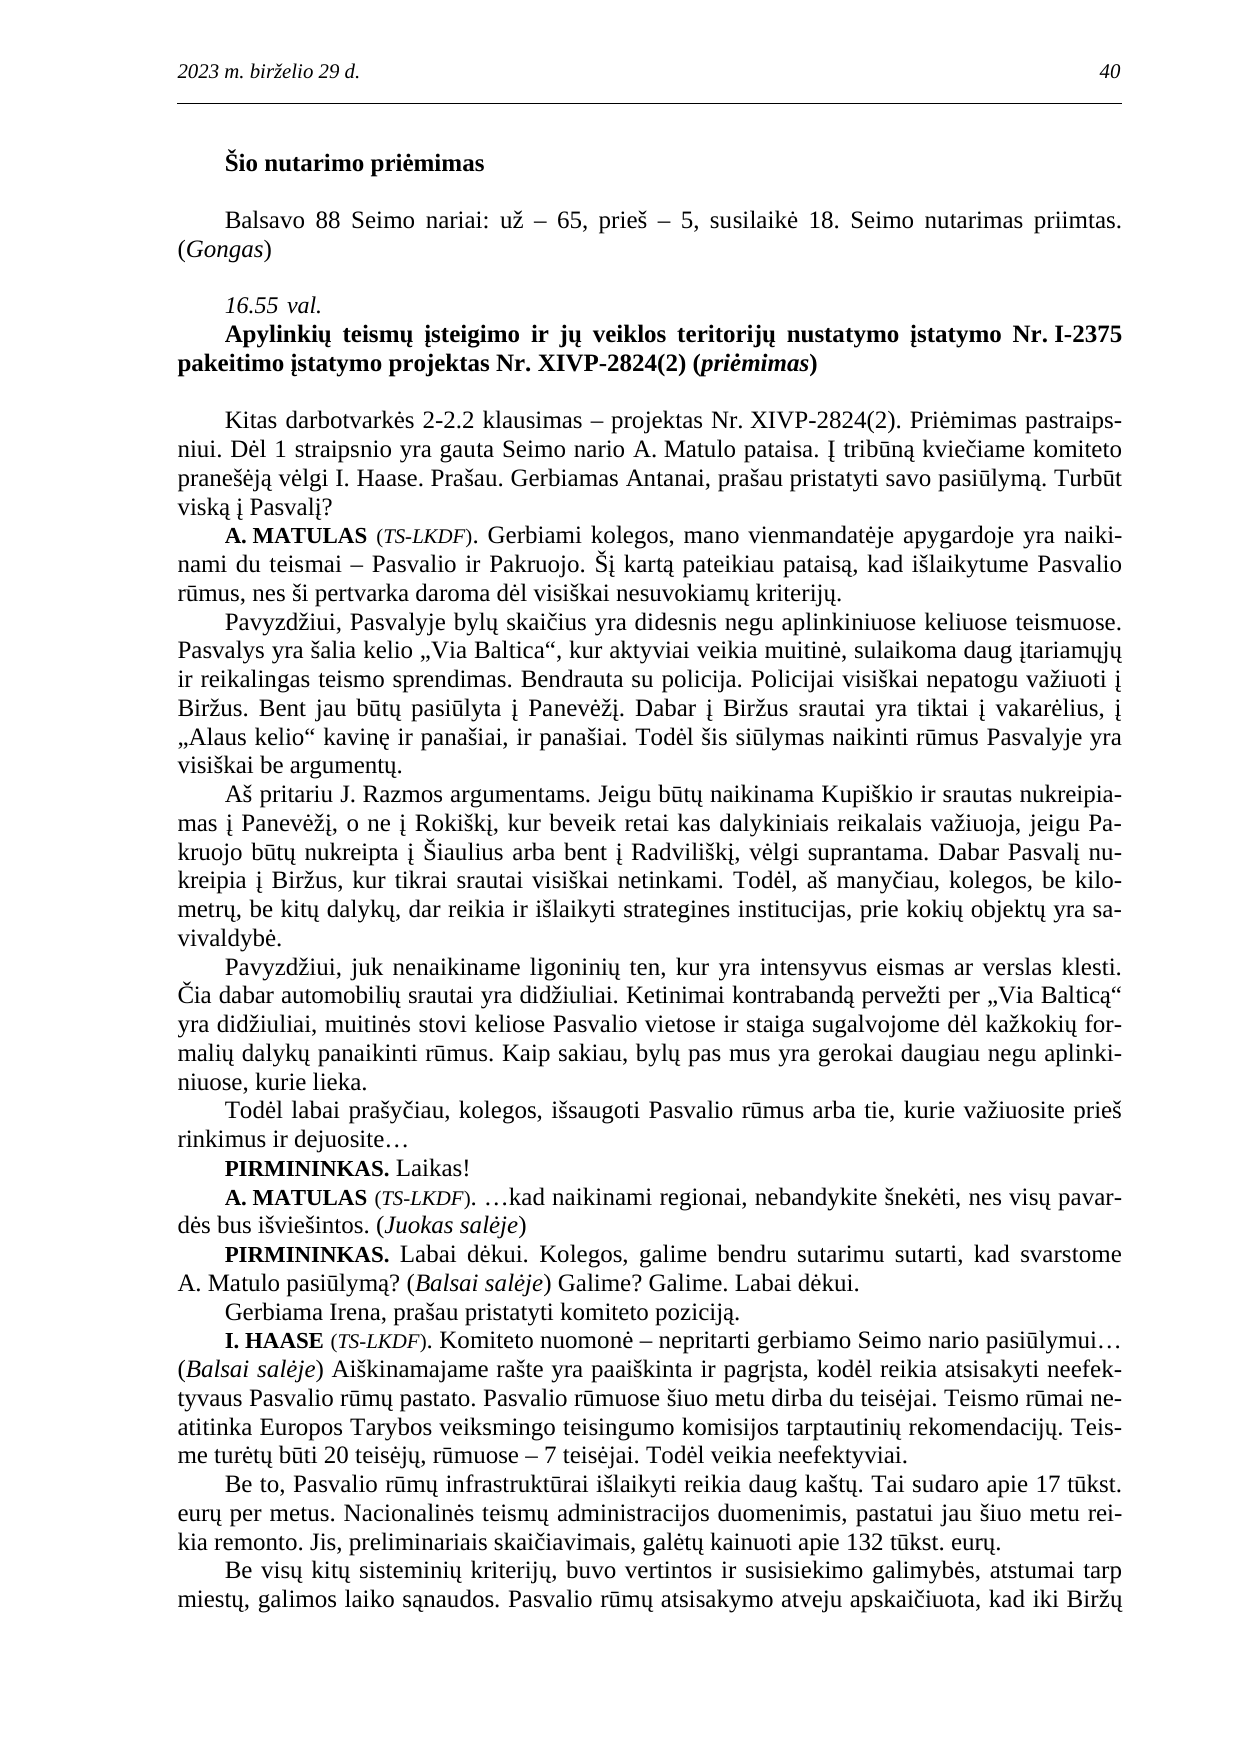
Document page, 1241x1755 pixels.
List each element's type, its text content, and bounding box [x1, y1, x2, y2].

text Be vi­sų ki­tų sis­te­mi­nių kri­te­ri­jų, bu­vo ver­tin­tos ir su­si­sie­ki­mo ga­li­my­bės, at­stu­mai tarp mies­tų, ga­li­mos lai­ko są­nau­dos. Pa­sva­lio rū­mų at­si­sa­ky­mo at­ve­ju ap­skai­čiuo­ta, kad iki Bir­žų [177, 1555, 1122, 1613]
text Šio nu­ta­ri­mo pri­ėmi­mas [177, 148, 1122, 176]
text I. HAASE (TS-LKDF). Ko­mi­te­to nuo­mo­nė – ne­pri­tar­ti ger­bia­mo Sei­mo na­rio pa­siū­ly­mui… (Bal­sai sa­lė­je) Aiš­ki­na­ma­ja­me raš­te yra pa­aiš­kin­ta ir pa­grįs­ta, ko­dėl rei­kia at­si­sa­ky­ti ne­efek­ty­vaus Pa­sva­lio rū­mų pa­sta­to. Pa­sva­lio rū­muo­se šiuo me­tu dir­ba du tei­sė­jai. Teis­mo rū­mai ne­ati­tin­ka Eu­ro­pos Ta­ry­bos veiksmingo tei­sin­gu­mo komisijos tarp­tau­ti­nių re­ko­men­da­ci­jų. Teis­me tu­rė­tų bū­ti 20 tei­sė­jų, rū­muo­se – 7 tei­sė­jai. To­dėl vei­kia ne­efek­ty­viai. [177, 1325, 1122, 1469]
text Aš pri­ta­riu J. Raz­mos ar­gu­men­tams. Jei­gu bū­tų nai­ki­na­ma Ku­piš­kio ir srau­tas nu­krei­pia­mas į Pa­ne­vė­žį, o ne į Ro­kiš­kį, kur be­veik re­tai kas da­ly­ki­niais rei­ka­lais va­žiuo­ja, jei­gu Pa­kruo­jo bū­tų nu­kreip­ta į Šiau­lius ar­ba bent į Rad­vi­liš­kį, vėl­gi su­pran­ta­ma. Da­bar Pa­sva­lį nu­krei­pia į Bir­žus, kur tik­rai srau­tai vi­siš­kai ne­tin­ka­mi. To­dėl, aš ma­ny­čiau, ko­le­gos, be ki­lo­met­rų, be ki­tų da­ly­kų, dar rei­kia ir iš­lai­ky­ti stra­te­gi­nes ins­ti­tu­ci­jas, prie ko­kių ob­jek­tų yra sa­vi­val­dy­bė. [177, 779, 1122, 952]
text Pa­vyz­džiui, Pa­sva­ly­je by­lų skai­čius yra di­des­nis ne­gu ap­lin­ki­niuo­se ke­liuo­se teis­muo­se. Pa­sva­lys yra ša­lia ke­lio „Via Bal­ti­ca“, kur ak­ty­viai vei­kia mui­ti­nė, su­lai­ko­ma daug įta­ria­mų­jų ir rei­ka­lin­gas teis­mo spren­di­mas. Ben­drau­ta su po­li­ci­ja. Po­li­ci­jai vi­siš­kai ne­pa­to­gu va­žiuo­ti į Bir­žus. Bent jau bū­tų pa­siū­ly­ta į Pa­ne­vė­žį. Da­bar į Bir­žus srau­tai yra tik­tai į va­ka­rė­lius, į „Alaus ke­lio“ ka­vi­nę ir pa­na­šiai, ir pa­na­šiai. To­dėl šis siū­ly­mas nai­kin­ti rū­mus Pa­sva­ly­je yra vi­siš­kai be ar­gu­men­tų. [177, 607, 1122, 779]
text Ger­bia­ma Ire­na, pra­šau pri­sta­ty­ti ko­mi­te­to po­zi­ci­ją. [177, 1297, 1122, 1325]
text Pa­vyz­džiui, juk ne­nai­ki­na­me li­go­ni­nių ten, kur yra in­ten­sy­vus eis­mas ar ver­slas kles­ti. Čia da­bar au­to­mo­bi­lių srau­tai yra di­džiu­liai. Ke­ti­ni­mai kon­tra­ban­dą per­vež­ti per „Via Bal­ti­cą“ yra di­džiu­liai, mui­ti­nės sto­vi ke­lio­se Pa­sva­lio vie­to­se ir stai­ga su­gal­vo­jo­me dėl kaž­ko­kių for­ma­lių da­ly­kų pa­nai­kin­ti rū­mus. Kaip sa­kiau, by­lų pas mus yra ge­ro­kai dau­giau ne­gu ap­lin­ki­niuo­se, ku­rie lie­ka. [177, 952, 1122, 1095]
text PIRMININKAS. La­bai dė­kui. Ko­le­gos, ga­li­me ben­dru su­ta­ri­mu su­tar­ti, kad svars­to­me A. Ma­tu­lo pa­siū­ly­mą? (Bal­sai sa­lė­je) Ga­li­me? Ga­li­me. La­bai dė­kui. [177, 1239, 1122, 1297]
text A. MATULAS (TS-LKDF). …kad nai­ki­na­mi re­gio­nai, ne­ban­dy­ki­te šne­kė­ti, nes vi­sų pa­var­dės bus iš­vie­šin­tos. (Juo­kas sa­lė­je) [177, 1182, 1122, 1239]
text To­dėl la­bai pra­šy­čiau, ko­le­gos, iš­sau­go­ti Pa­sva­lio rū­mus ar­ba tie, ku­rie va­žiuo­si­te prieš rin­ki­mus ir de­juo­si­te… [177, 1095, 1122, 1153]
text Ki­tas dar­bo­tvarkės 2-2.2 klau­si­mas – pro­jek­tas Nr. XIVP-2824(2). Pri­ėmi­mas pa­straips­niui. Dėl 1 straips­nio yra gau­ta Sei­mo na­rio A. Ma­tu­lo pa­tai­sa. Į tri­bū­ną kvie­čia­me ko­mi­te­to pra­ne­šė­ją vėl­gi I. Ha­a­se. Pra­šau. Ger­bia­mas An­ta­nai, pra­šau pri­sta­ty­ti sa­vo pa­siū­ly­mą. Tur­būt vis­ką į Pa­sva­lį? [177, 405, 1122, 520]
text Bal­sa­vo 88 Sei­mo na­riai: už – 65, prieš – 5, su­si­lai­kė 18. Sei­mo nu­ta­ri­mas pri­im­tas. (Gon­gas) [177, 205, 1122, 263]
text 16.55 val. [224, 291, 1122, 319]
text Apy­lin­kių teis­mų įstei­gi­mo ir jų veik­los te­ri­to­ri­jų nu­sta­ty­mo įsta­ty­mo Nr. I-2375 pakei­ti­mo įsta­ty­mo pro­jek­tas Nr. XIVP-2824(2) (pri­ėmi­mas) [177, 319, 1122, 377]
text PIRMININKAS. Lai­kas! [177, 1153, 1122, 1182]
text A. MATULAS (TS-LKDF). Ger­bia­mi ko­le­gos, ma­no vien­man­da­tė­je apy­gar­do­je yra nai­ki­na­mi du teis­mai – Pa­sva­lio ir Pa­kruo­jo. Šį kar­tą pa­tei­kiau pa­tai­są, kad iš­lai­ky­tu­me Pa­sva­lio rū­mus, nes ši per­tvar­ka da­ro­ma dėl vi­siš­kai ne­su­vo­kia­mų kri­te­ri­jų. [177, 520, 1122, 607]
text Be to, Pa­sva­lio rū­mų in­fra­struk­tū­rai iš­lai­ky­ti rei­kia daug kaš­tų. Tai su­da­ro apie 17 tūkst. eu­rų per me­tus. Na­cio­na­li­nės teis­mų ad­mi­nist­ra­ci­jos duo­me­ni­mis, pa­sta­tui jau šiuo me­tu rei­kia re­mon­to. Jis, pre­li­mi­na­riais skai­čia­vi­mais, ga­lė­tų kai­nuo­ti apie 132 tūkst. eu­rų. [177, 1469, 1122, 1555]
